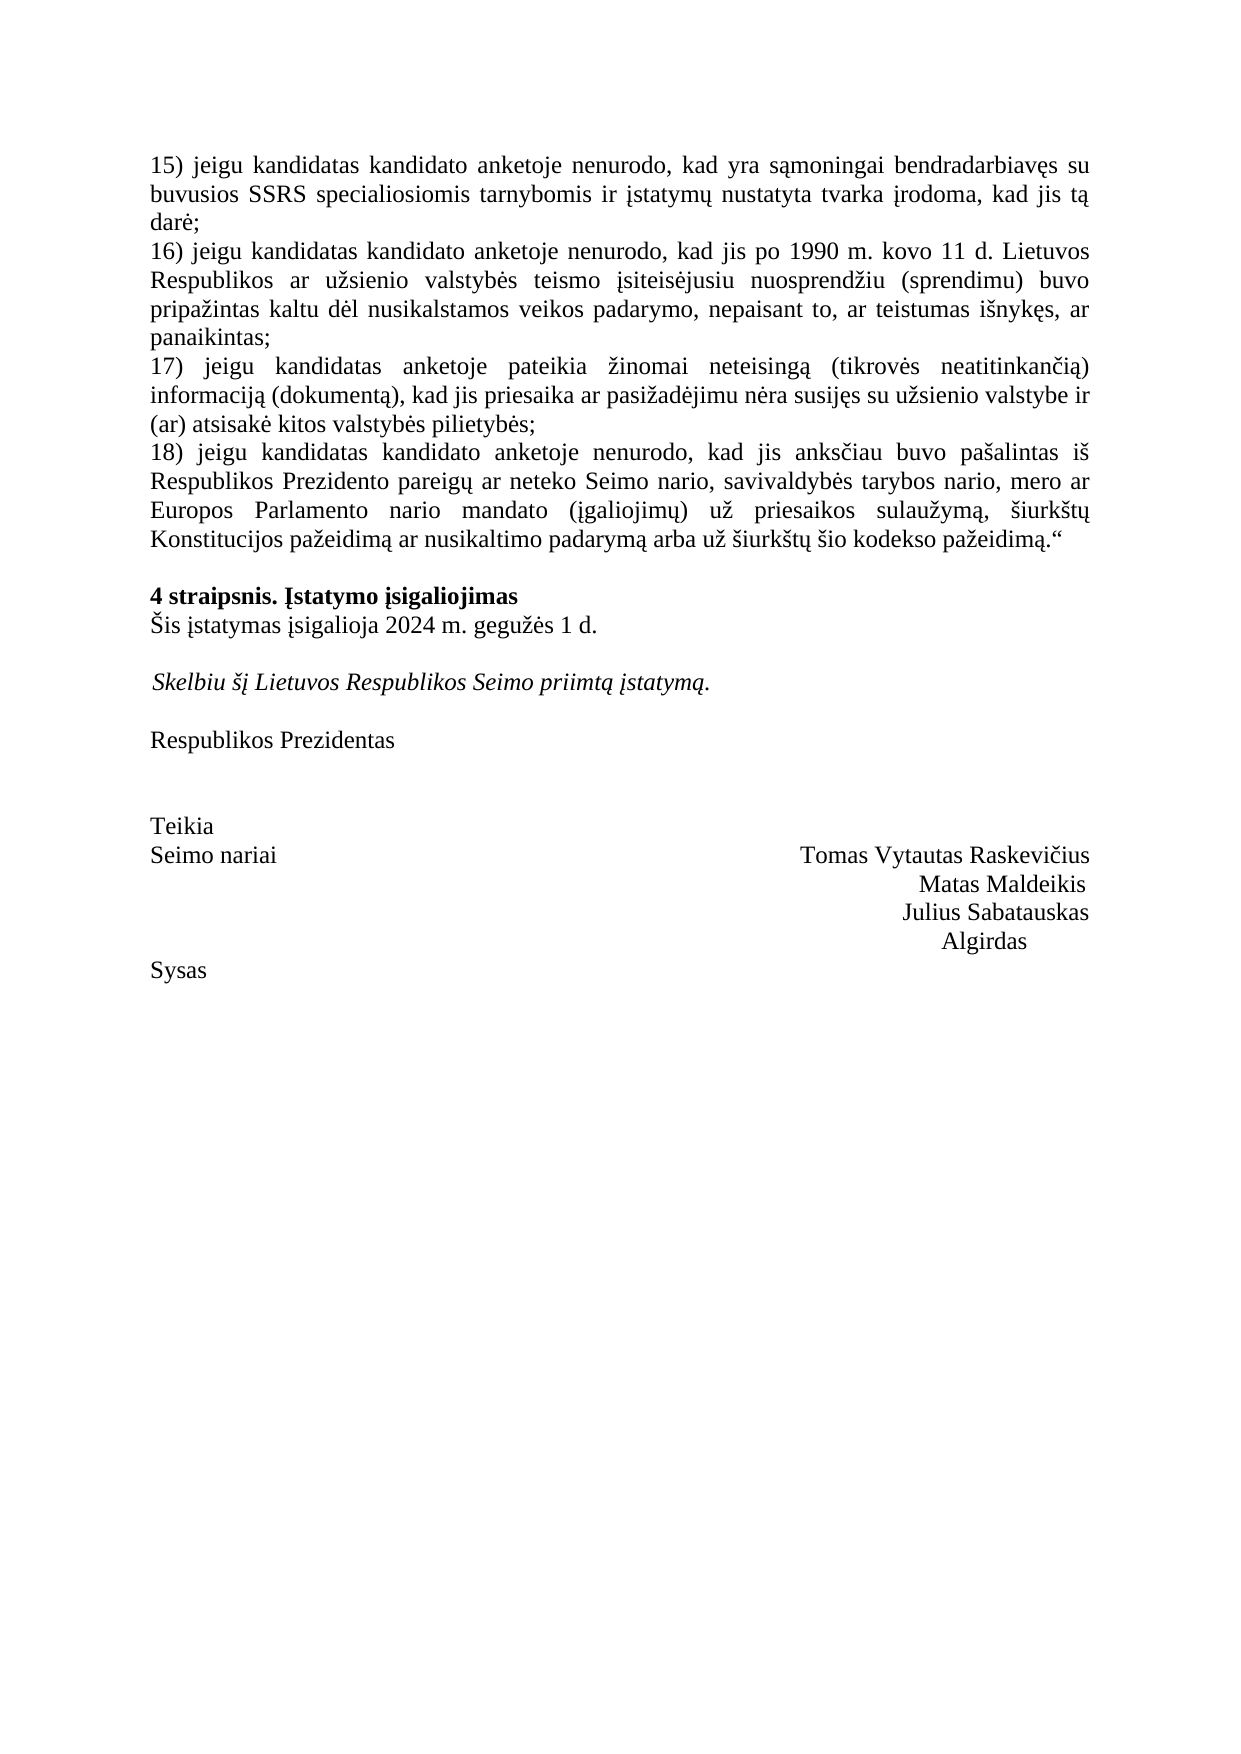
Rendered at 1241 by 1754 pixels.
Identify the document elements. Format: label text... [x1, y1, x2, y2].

text 4 straipsnis. Įstatymo įsigaliojimas [150, 581, 1091, 610]
text 18) jeigu kandidatas kandidato anketoje nenurodo, kad jis anksčiau buvo pašalintas iš Respublikos Prezidento pareigų ar neteko Seimo nario, savivaldybės tarybos nario, mero ar Europos Parlamento nario mandato (įgaliojimų) už priesaikos sulaužymą, šiurkštų Konstitucijos pažeidimą ar nusikaltimo padarymą arba už šiurkštų šio kodekso pažeidimą.“ [150, 437, 1091, 552]
text Algirdas Sysas [150, 926, 1091, 984]
text 17) jeigu kandidatas anketoje pateikia žinomai neteisingą (tikrovės neatitinkančią) informaciją (dokumentą), kad jis priesaika ar pasižadėjimu nėra susijęs su užsienio valstybe ir (ar) atsisakė kitos valstybės pilietybės; [150, 351, 1091, 437]
text Julius Sabatauskas [150, 897, 1091, 926]
text Šis įstatymas įsigalioja 2024 m. gegužės 1 d. [150, 610, 1091, 639]
text Seimo nariai Tomas Vytautas Raskevičius (Parašas) Matas Maldeikis [150, 840, 1091, 897]
text Teikia [150, 811, 1091, 840]
text Skelbiu šį Lietuvos Respublikos Seimo priimtą įstatymą. [150, 667, 1091, 696]
text 15) jeigu kandidatas kandidato anketoje nenurodo, kad yra sąmoningai bendradarbiavęs su buvusios SSRS specialiosiomis tarnybomis ir įstatymų nustatyta tvarka įrodoma, kad jis tą darė; [150, 150, 1091, 236]
text 16) jeigu kandidatas kandidato anketoje nenurodo, kad jis po 1990 m. kovo 11 d. Lietuvos Respublikos ar užsienio valstybės teismo įsiteisėjusiu nuosprendžiu (sprendimu) buvo pripažintas kaltu dėl nusikalstamos veikos padarymo, nepaisant to, ar teistumas išnykęs, ar panaikintas; [150, 236, 1091, 351]
text Respublikos Prezidentas [150, 725, 1091, 754]
